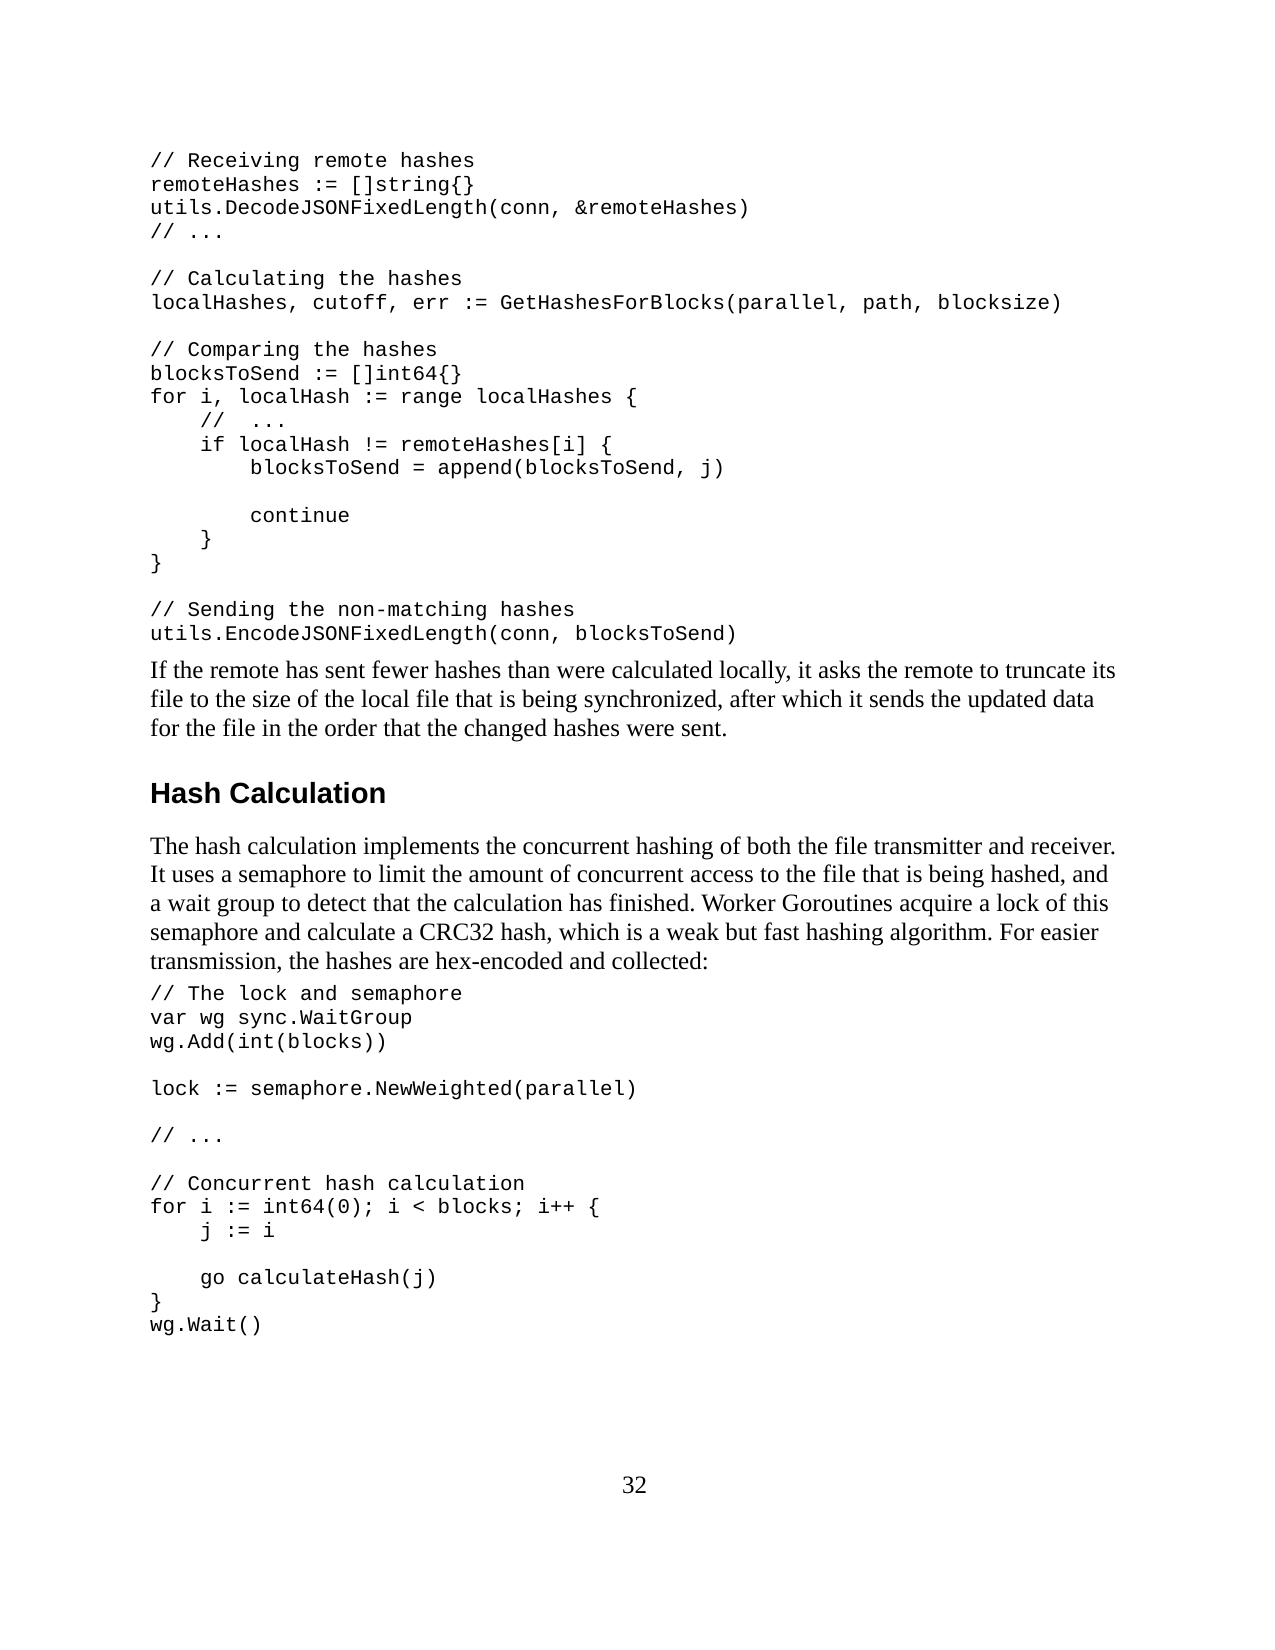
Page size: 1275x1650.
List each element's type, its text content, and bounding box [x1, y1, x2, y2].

text if localHash != remoteHashes[i] { [150, 434, 1125, 457]
subtitle Hash Calculation [150, 776, 1125, 809]
text // ... [150, 221, 1125, 244]
text // ... [150, 410, 1125, 434]
text The hash calculation implements the concurrent hashing of both the file transmitter and receiver. It uses a semaphore to limit the amount of concurrent access to the file that is being hashed, and a wait group to detect that the calculation has finished. Worker Goroutines acquire a lock of this semaphore and calculate a CRC32 hash, which is a weak but fast hashing algorithm. For easier transmission, the hashes are hex-encoded and collected: [150, 831, 1125, 974]
text // Receiving remote hashes [150, 150, 1125, 174]
text continue [150, 505, 1125, 528]
text blocksToSend := []int64{} [150, 363, 1125, 386]
text utils.EncodeJSONFixedLength(conn, blocksToSend) [150, 623, 1125, 647]
text wg.Add(int(blocks)) [150, 1031, 1125, 1054]
text for i, localHash := range localHashes { [150, 386, 1125, 410]
text // Sending the non-matching hashes [150, 599, 1125, 623]
text remoteHashes := []string{} [150, 174, 1125, 197]
text // The lock and semaphore [150, 983, 1125, 1007]
text utils.DecodeJSONFixedLength(conn, &remoteHashes) [150, 197, 1125, 221]
text lock := semaphore.NewWeighted(parallel) [150, 1078, 1125, 1102]
text } [150, 552, 1125, 576]
text go calculateHash(j) [150, 1267, 1125, 1291]
text // Calculating the hashes [150, 268, 1125, 292]
text wg.Wait() [150, 1314, 1125, 1338]
text j := i [150, 1220, 1125, 1243]
text // Concurrent hash calculation [150, 1173, 1125, 1196]
text var wg sync.WaitGroup [150, 1007, 1125, 1031]
text blocksToSend = append(blocksToSend, j) [150, 457, 1125, 481]
text // ... [150, 1125, 1125, 1149]
text If the remote has sent fewer hashes than were calculated locally, it asks the remote to truncate its file to the size of the local file that is being synchronized, after which it sends the updated data for the file in the order that the changed hashes were sent. [150, 656, 1125, 742]
text for i := int64(0); i < blocks; i++ { [150, 1196, 1125, 1220]
text // Comparing the hashes [150, 339, 1125, 363]
text } [150, 1291, 1125, 1314]
text } [150, 528, 1125, 552]
text localHashes, cutoff, err := GetHashesForBlocks(parallel, path, blocksize) [150, 292, 1125, 316]
